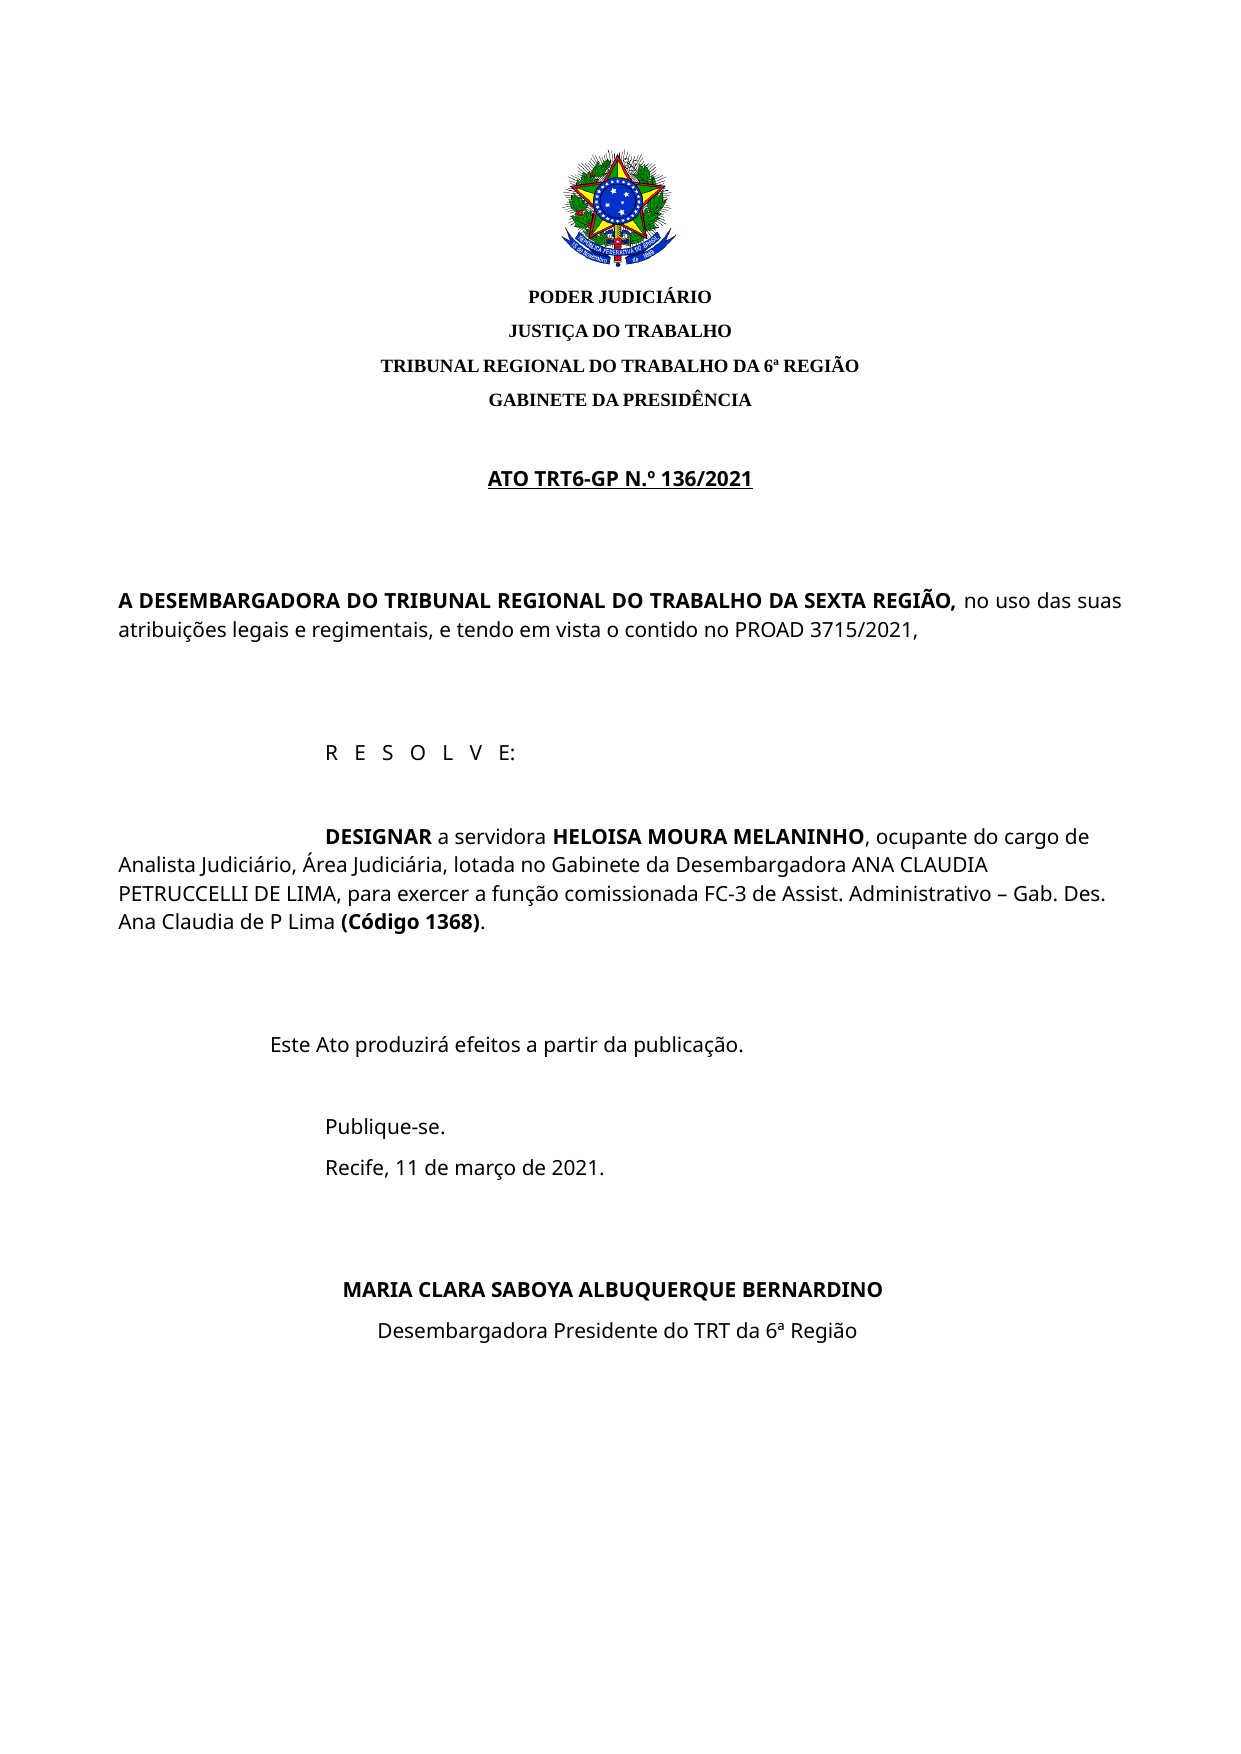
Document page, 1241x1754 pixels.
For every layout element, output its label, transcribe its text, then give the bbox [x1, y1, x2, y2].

text PODER JUDICIÁRIO [118, 286, 1122, 308]
text DESIGNAR a servidora HELOISA MOURA MELANINHO, ocupante do cargo de Analista Judiciário, Área Judiciária, lotada no Gabinete da Desembargadora ANA CLAUDIA PETRUCCELLI DE LIMA, para exercer a função comissionada FC-3 de Assist. Administrativo – Gab. Des. Ana Claudia de P Lima (Código 1368). [118, 821, 1107, 936]
text MARIA CLARA SABOYA ALBUQUERQUE BERNARDINO [118, 1276, 1107, 1304]
text GABINETE DA PRESIDÊNCIA [118, 388, 1122, 410]
text JUSTIÇA DO TRABALHO [118, 320, 1122, 342]
text ATO TRT6-GP N.º 136/2021 [118, 464, 1122, 492]
text R E S O L V E: [118, 738, 1107, 767]
text Desembargadora Presidente do TRT da 6ª Região [118, 1316, 1122, 1345]
text Este Ato produzirá efeitos a partir da publicação. [118, 1030, 1107, 1058]
text Publique-se. [118, 1112, 1107, 1140]
text A DESEMBARGADORA DO TRIBUNAL REGIONAL DO TRABALHO DA SEXTA REGIÃO, no uso das suas atribuições legais e regimentais, e tendo em vista o contido no PROAD 3715/2021, [118, 587, 1122, 643]
text Recife, 11 de março de 2021. [118, 1153, 1107, 1181]
text TRIBUNAL REGIONAL DO TRABALHO DA 6ª REGIÃO [118, 354, 1122, 376]
